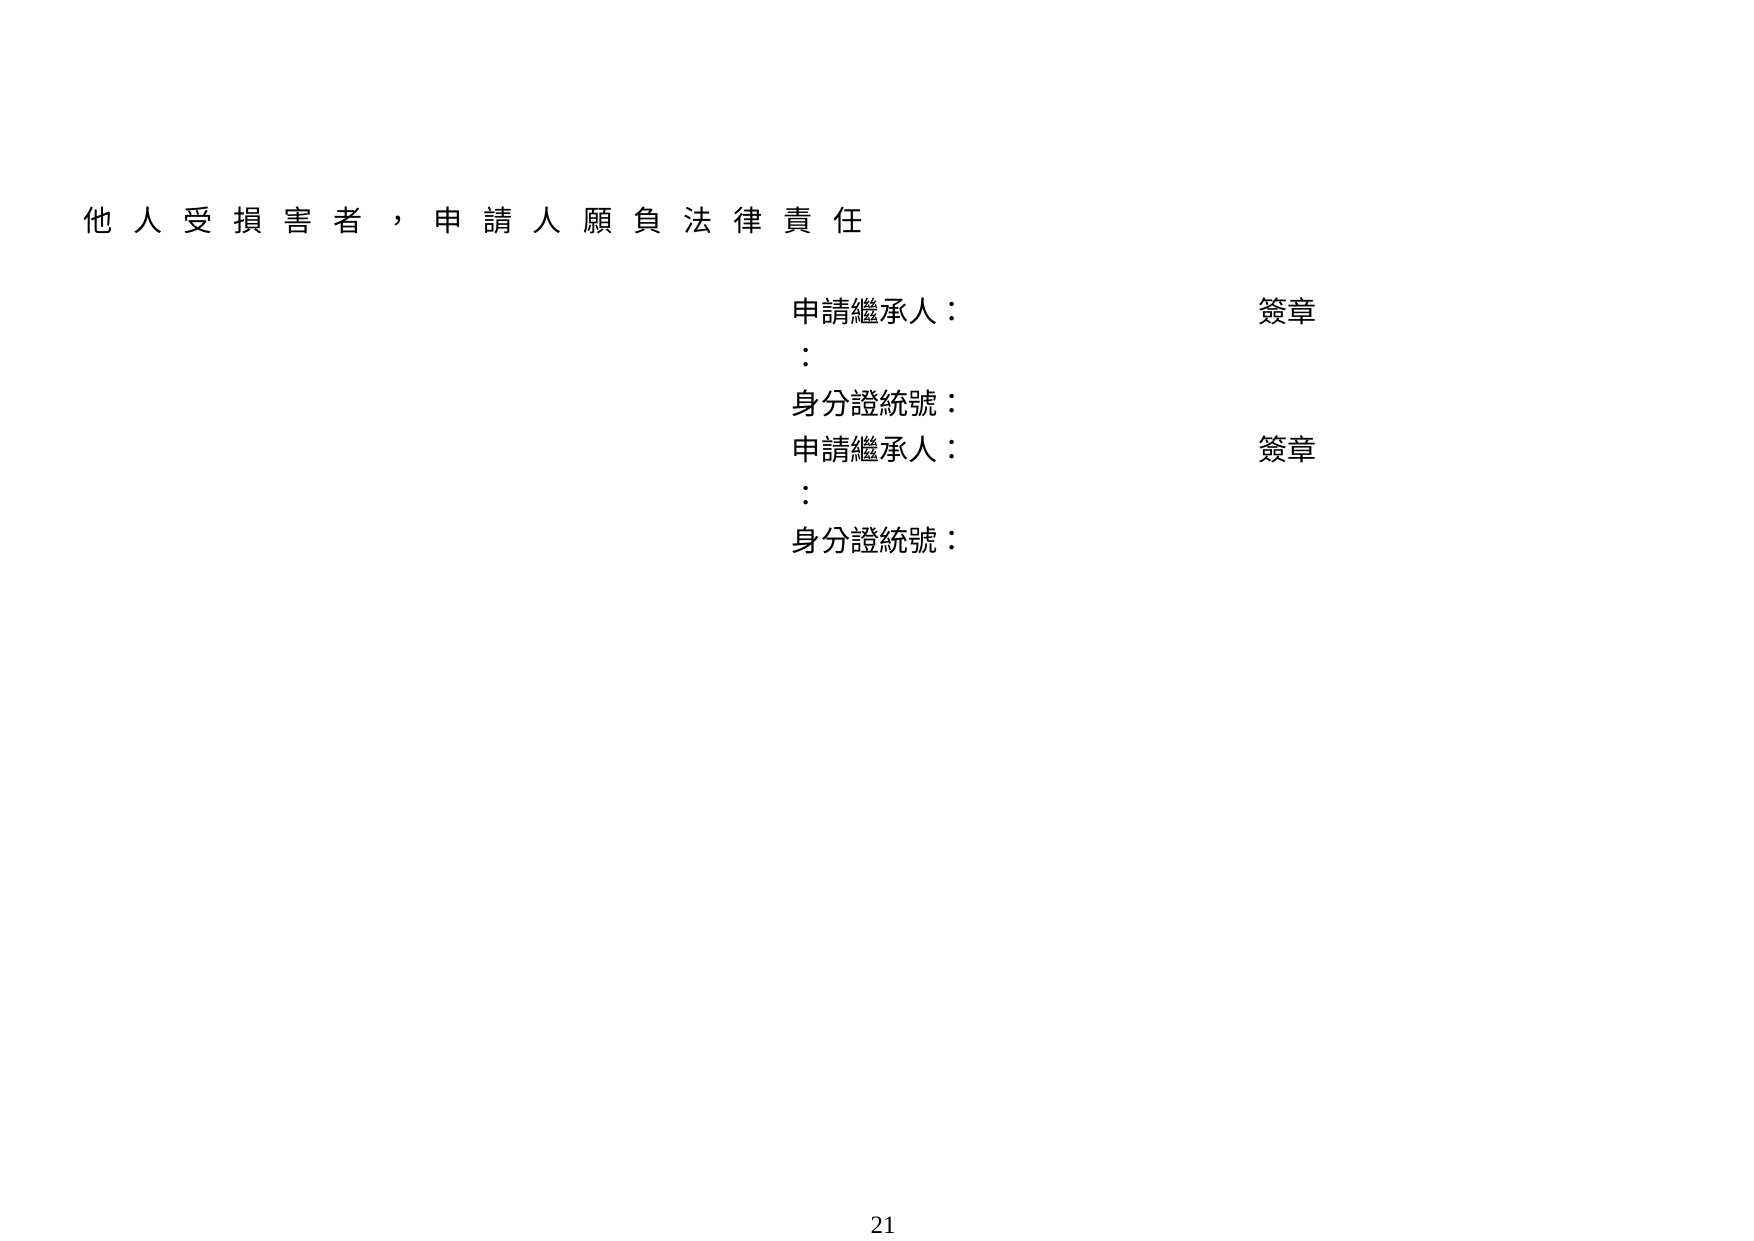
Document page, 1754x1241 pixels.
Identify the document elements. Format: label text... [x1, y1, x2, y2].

text 他人受損害者，申請人願負法律責任 [83, 181, 1683, 256]
text ： [792, 333, 1683, 379]
text 身分證統號： [792, 379, 1683, 424]
text 申請繼承人： 簽章 [792, 287, 1683, 333]
text ： [792, 470, 1683, 516]
text 身分證統號： [792, 516, 1683, 562]
text 申請繼承人： 簽章 [792, 424, 1683, 470]
